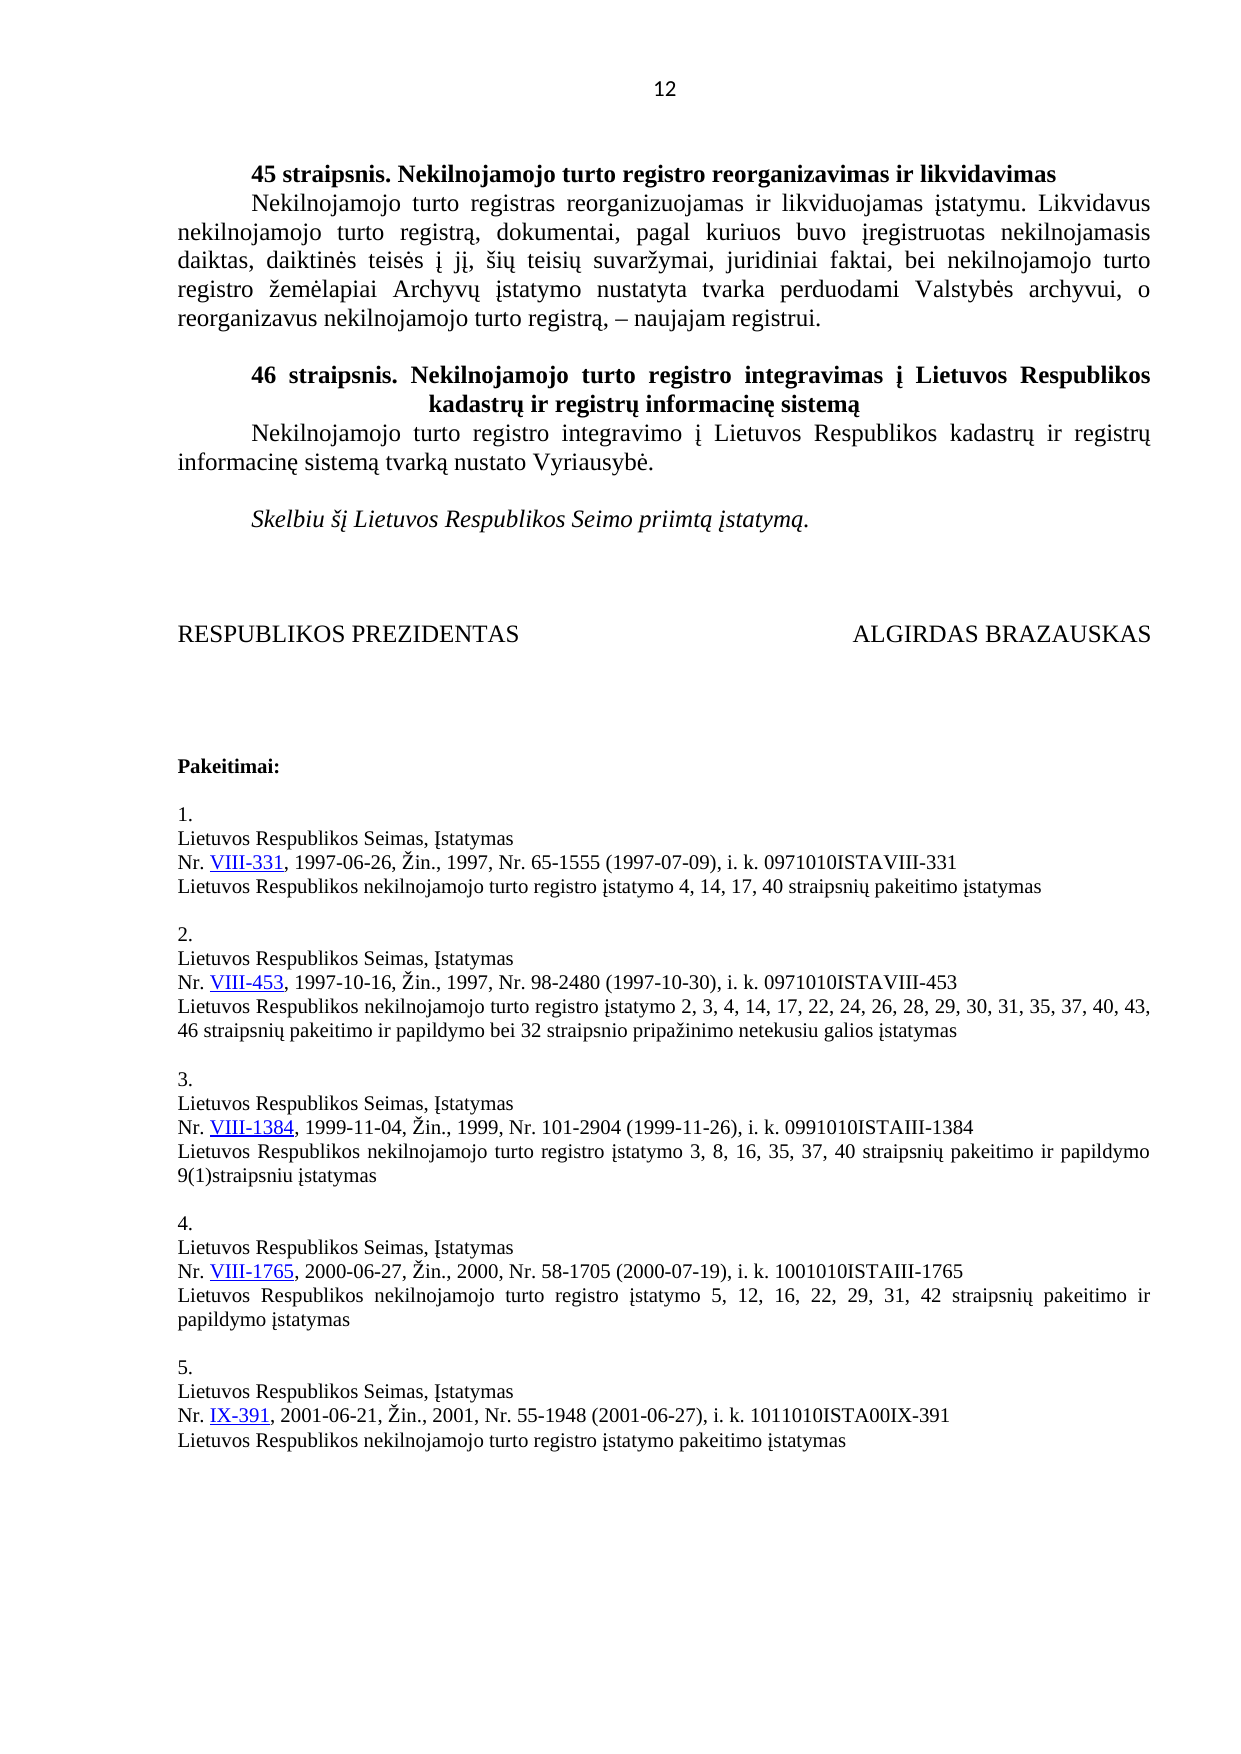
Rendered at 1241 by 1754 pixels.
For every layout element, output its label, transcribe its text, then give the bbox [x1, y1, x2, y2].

text 2. [177, 922, 1152, 946]
text Lietuvos Respublikos Seimas, Įstatymas [177, 1235, 1152, 1259]
text Nr. IX-391, 2001-06-21, Žin., 2001, Nr. 55-1948 (2001-06-27), i. k. 1011010ISTA00IX-391 [177, 1403, 1152, 1427]
text 3. [177, 1067, 1152, 1091]
text Nr. VIII-1765, 2000-06-27, Žin., 2000, Nr. 58-1705 (2000-07-19), i. k. 1001010ISTAIII-1765 [177, 1259, 1152, 1283]
text Lietuvos Respublikos nekilnojamojo turto registro įstatymo pakeitimo įstatymas [177, 1427, 1152, 1452]
text 45 straipsnis. Nekilnojamojo turto registro reorganizavimas ir likvidavimas [177, 159, 1152, 188]
text Lietuvos Respublikos Seimas, Įstatymas [177, 1379, 1152, 1403]
text RESPUBLIKOS PREZIDENTAS ALGIRDAS BRAZAUSKAS [177, 619, 1152, 648]
text Lietuvos Respublikos Seimas, Įstatymas [177, 1091, 1152, 1115]
text 46 straipsnis. Nekilnojamojo turto registro integravimas į Lietuvos Respublikos kadastrų ir registrų informacinę sistemą [251, 361, 1152, 418]
text Lietuvos Respublikos nekilnojamojo turto registro įstatymo 4, 14, 17, 40 straipsnių pakeitimo įstatymas [177, 874, 1152, 898]
text 4. [177, 1211, 1152, 1235]
text 1. [177, 802, 1152, 826]
text Nr. VIII-453, 1997-10-16, Žin., 1997, Nr. 98-2480 (1997-10-30), i. k. 0971010ISTAVIII-453 [177, 970, 1152, 994]
text Lietuvos Respublikos Seimas, Įstatymas [177, 946, 1152, 970]
text Nekilnojamojo turto registras reorganizuojamas ir likviduojamas įstatymu. Likvidavus nekilnojamojo turto registrą, dokumentai, pagal kuriuos buvo įregistruotas nekilnojamasis daiktas, daiktinės teisės į jį, šių teisių suvaržymai, juridiniai faktai, bei nekilnojamojo turto registro žemėlapiai Archyvų įstatymo nustatyta tvarka perduodami Valstybės archyvui, o reorganizavus nekilnojamojo turto registrą, – naujajam registrui. [177, 188, 1152, 332]
text Lietuvos Respublikos nekilnojamojo turto registro įstatymo 2, 3, 4, 14, 17, 22, 24, 26, 28, 29, 30, 31, 35, 37, 40, 43, 46 straipsnių pakeitimo ir papildymo bei 32 straipsnio pripažinimo netekusiu galios įstatymas [177, 994, 1152, 1042]
text Lietuvos Respublikos Seimas, Įstatymas [177, 826, 1152, 850]
text Nekilnojamojo turto registro integravimo į Lietuvos Respublikos kadastrų ir registrų informacinę sistemą tvarką nustato Vyriausybė. [177, 418, 1152, 476]
text Lietuvos Respublikos nekilnojamojo turto registro įstatymo 5, 12, 16, 22, 29, 31, 42 straipsnių pakeitimo ir papildymo įstatymas [177, 1283, 1152, 1331]
text Pakeitimai: [177, 754, 1152, 778]
text Skelbiu šį Lietuvos Respublikos Seimo priimtą įstatymą. [177, 504, 1152, 533]
text Nr. VIII-1384, 1999-11-04, Žin., 1999, Nr. 101-2904 (1999-11-26), i. k. 0991010ISTAIII-1384 [177, 1115, 1152, 1139]
text Nr. VIII-331, 1997-06-26, Žin., 1997, Nr. 65-1555 (1997-07-09), i. k. 0971010ISTAVIII-331 [177, 850, 1152, 874]
text Lietuvos Respublikos nekilnojamojo turto registro įstatymo 3, 8, 16, 35, 37, 40 straipsnių pakeitimo ir papildymo 9(1)straipsniu įstatymas [177, 1139, 1152, 1187]
text 5. [177, 1355, 1152, 1379]
